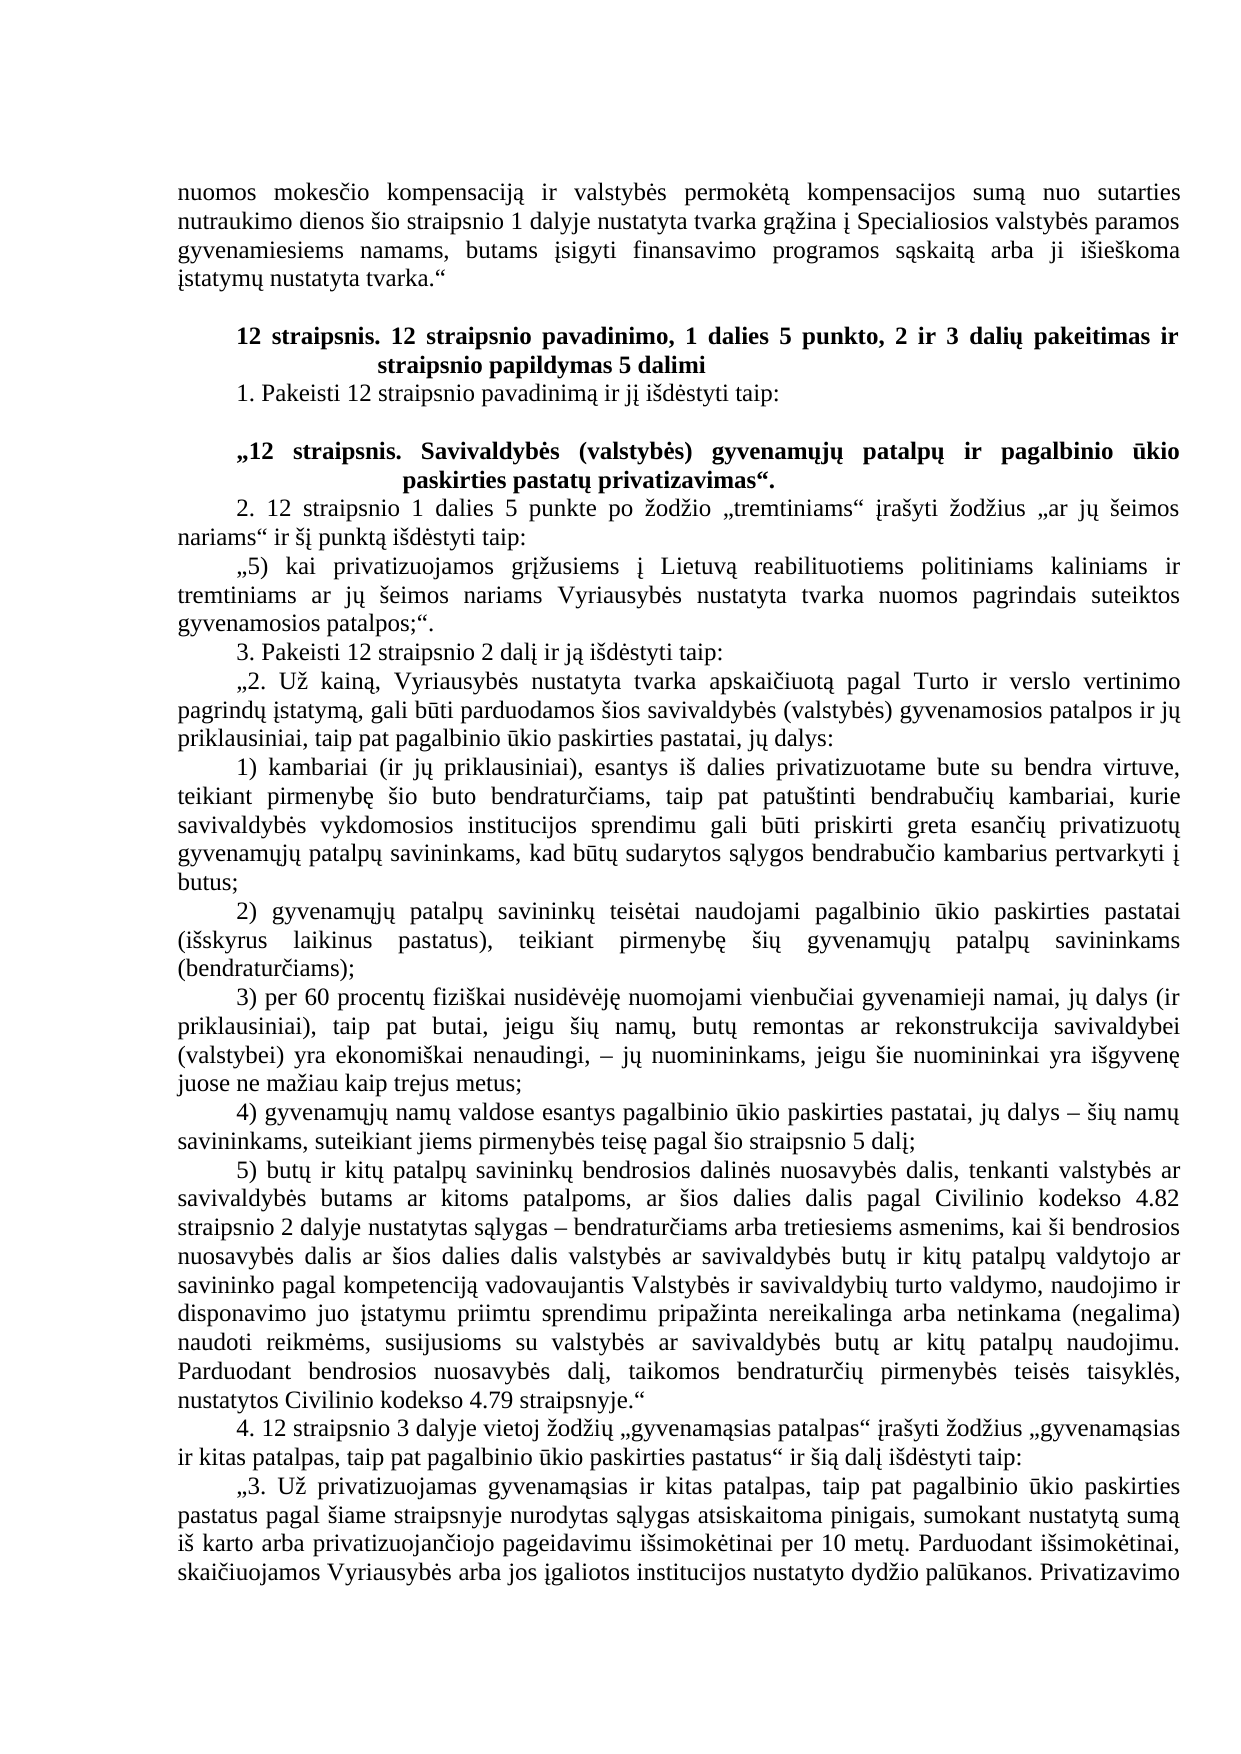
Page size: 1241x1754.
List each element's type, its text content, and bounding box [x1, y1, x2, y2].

text 4) gyvenamųjų namų valdose esantys pagalbinio ūkio paskirties pastatai, jų dalys – šių namų savininkams, suteikiant jiems pirmenybės teisę pagal šio straipsnio 5 dalį; [177, 1097, 1181, 1155]
text nuomos mokesčio kompensaciją ir valstybės permokėtą kompensacijos sumą nuo sutarties nutraukimo dienos šio straipsnio 1 dalyje nustatyta tvarka grąžina į Specialiosios valstybės paramos gyvenamiesiems namams, butams įsigyti finansavimo programos sąskaitą arba ji išieškoma įstatymų nustatyta tvarka.“ [177, 177, 1181, 292]
text 1) kambariai (ir jų priklausiniai), esantys iš dalies privatizuotame bute su bendra virtuve, teikiant pirmenybę šio buto bendraturčiams, taip pat patuštinti bendrabučių kambariai, kurie savivaldybės vykdomosios institucijos sprendimu gali būti priskirti greta esančių privatizuotų gyvenamųjų patalpų savininkams, kad būtų sudarytos sąlygos bendrabučio kambarius pertvarkyti į butus; [177, 752, 1181, 896]
text 2) gyvenamųjų patalpų savininkų teisėtai naudojami pagalbinio ūkio paskirties pastatai (išskyrus laikinus pastatus), teikiant pirmenybę šių gyvenamųjų patalpų savininkams (bendraturčiams); [177, 896, 1181, 982]
text „5) kai privatizuojamos grįžusiems į Lietuvą reabilituotiems politiniams kaliniams ir tremtiniams ar jų šeimos nariams Vyriausybės nustatyta tvarka nuomos pagrindais suteiktos gyvenamosios patalpos;“. [177, 551, 1181, 637]
text 5) butų ir kitų patalpų savininkų bendrosios dalinės nuosavybės dalis, tenkanti valstybės ar savivaldybės butams ar kitoms patalpoms, ar šios dalies dalis pagal Civilinio kodekso 4.82 straipsnio 2 dalyje nustatytas sąlygas – bendraturčiams arba tretiesiems asmenims, kai ši bendrosios nuosavybės dalis ar šios dalies dalis valstybės ar savivaldybės butų ir kitų patalpų valdytojo ar savininko pagal kompetenciją vadovaujantis Valstybės ir savivaldybių turto valdymo, naudojimo ir disponavimo juo įstatymu priimtu sprendimu pripažinta nereikalinga arba netinkama (negalima) naudoti reikmėms, susijusioms su valstybės ar savivaldybės butų ar kitų patalpų naudojimu. Parduodant bendrosios nuosavybės dalį, taikomos bendraturčių pirmenybės teisės taisyklės, nustatytos Civilinio kodekso 4.79 straipsnyje.“ [177, 1155, 1181, 1413]
text 3) per 60 procentų fiziškai nusidėvėję nuomojami vienbučiai gyvenamieji namai, jų dalys (ir priklausiniai), taip pat butai, jeigu šių namų, butų remontas ar rekonstrukcija savivaldybei (valstybei) yra ekonomiškai nenaudingi, – jų nuomininkams, jeigu šie nuomininkai yra išgyvenę juose ne mažiau kaip trejus metus; [177, 982, 1181, 1097]
text „2. Už kainą, Vyriausybės nustatyta tvarka apskaičiuotą pagal Turto ir verslo vertinimo pagrindų įstatymą, gali būti parduodamos šios savivaldybės (valstybės) gyvenamosios patalpos ir jų priklausiniai, taip pat pagalbinio ūkio paskirties pastatai, jų dalys: [177, 666, 1181, 752]
text 1. Pakeisti 12 straipsnio pavadinimą ir jį išdėstyti taip: [177, 378, 1181, 407]
text 2. 12 straipsnio 1 dalies 5 punkte po žodžio „tremtiniams“ įrašyti žodžius „ar jų šeimos nariams“ ir šį punktą išdėstyti taip: [177, 493, 1181, 551]
text 3. Pakeisti 12 straipsnio 2 dalį ir ją išdėstyti taip: [177, 637, 1181, 666]
text 12 straipsnis. 12 straipsnio pavadinimo, 1 dalies 5 punkto, 2 ir 3 dalių pakeitimas ir straipsnio papildymas 5 dalimi [236, 321, 1181, 378]
text 4. 12 straipsnio 3 dalyje vietoj žodžių „gyvenamąsias patalpas“ įrašyti žodžius „gyvenamąsias ir kitas patalpas, taip pat pagalbinio ūkio paskirties pastatus“ ir šią dalį išdėstyti taip: [177, 1413, 1181, 1471]
text „3. Už privatizuojamas gyvenamąsias ir kitas patalpas, taip pat pagalbinio ūkio paskirties pastatus pagal šiame straipsnyje nurodytas sąlygas atsiskaitoma pinigais, sumokant nustatytą sumą iš karto arba privatizuojančiojo pageidavimu išsimokėtinai per 10 metų. Parduodant išsimokėtinai, skaičiuojamos Vyriausybės arba jos įgaliotos institucijos nustatyto dydžio palūkanos. Privatizavimo [177, 1471, 1181, 1586]
text „12 straipsnis. Savivaldybės (valstybės) gyvenamųjų patalpų ir pagalbinio ūkio paskirties pastatų privatizavimas“. [236, 436, 1181, 493]
